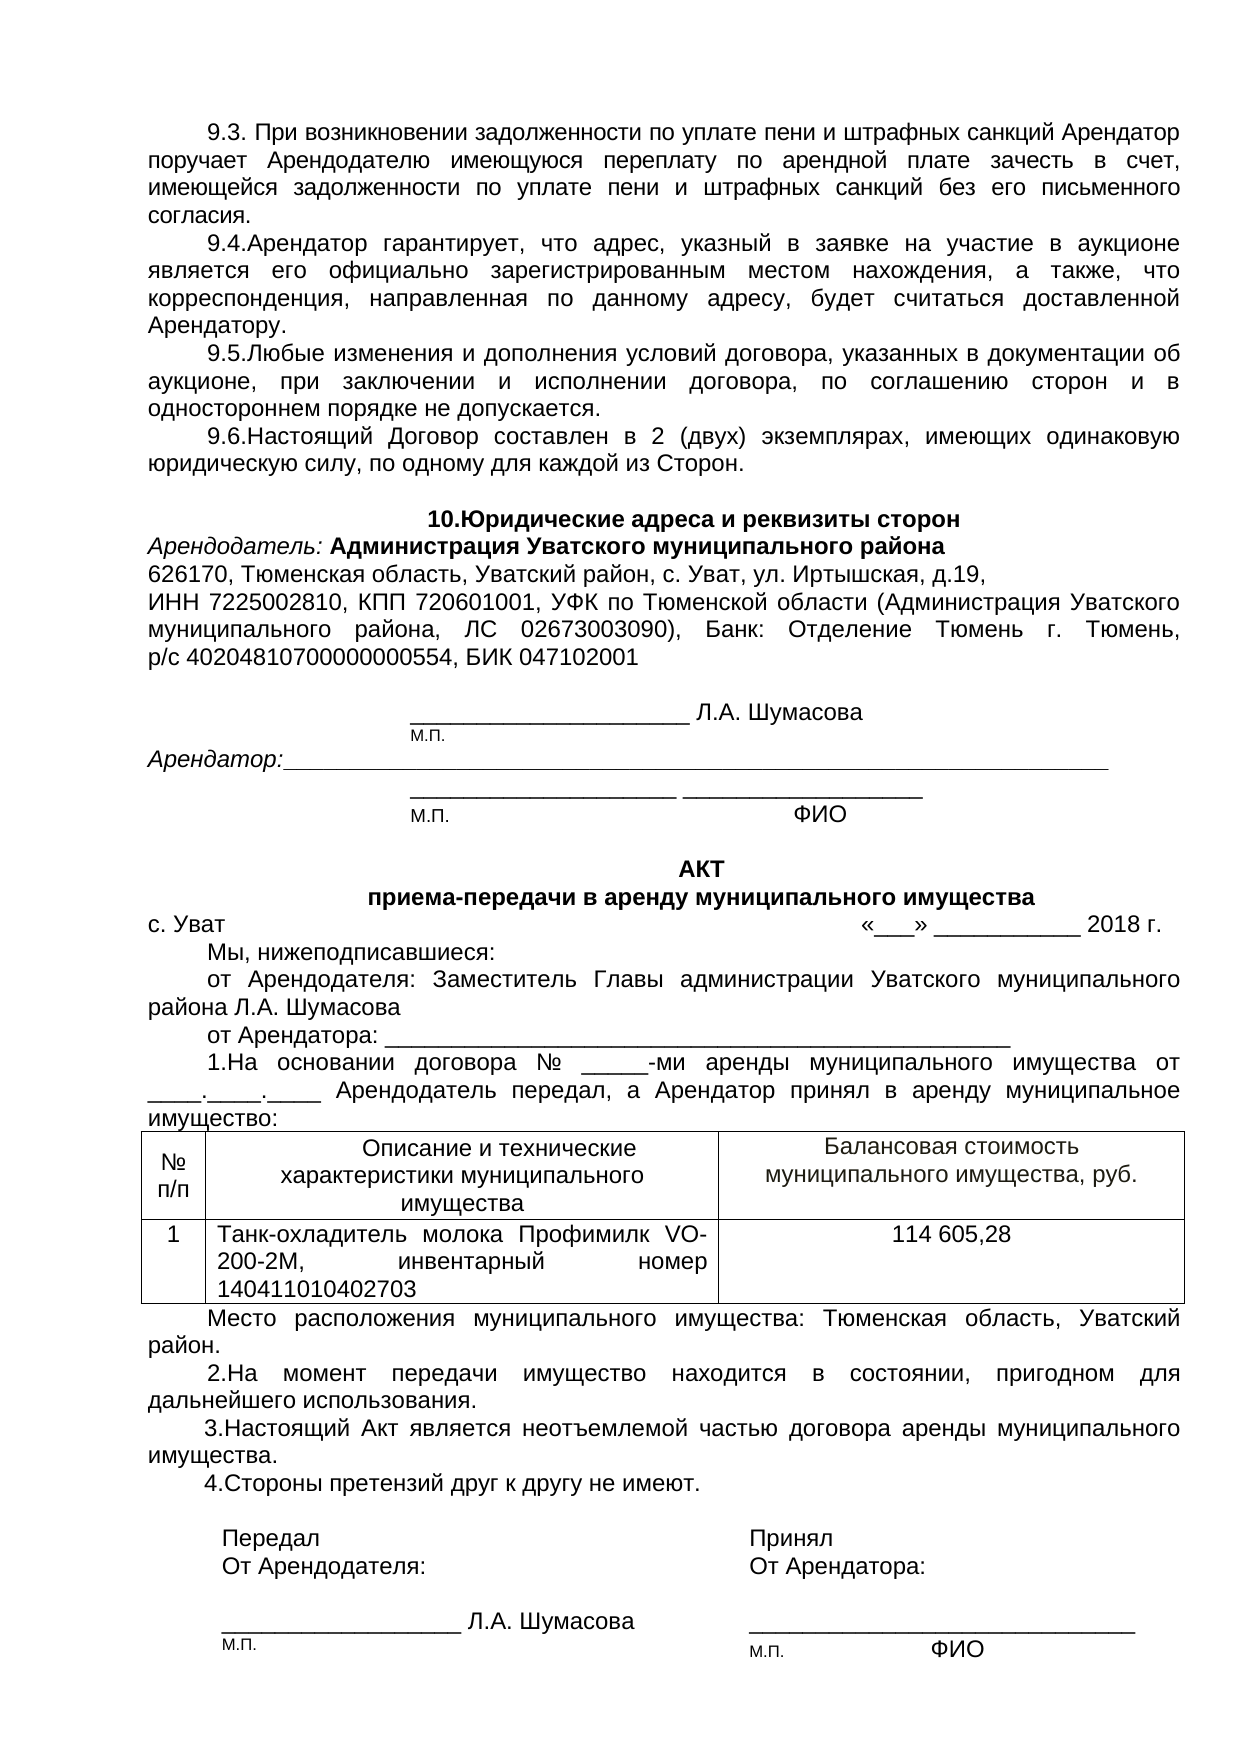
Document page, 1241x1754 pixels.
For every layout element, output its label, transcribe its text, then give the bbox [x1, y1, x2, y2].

text 9.5.Любые изменения и дополнения условий договора, указанных в документации об аукционе, при заключении и исполнении договора, по соглашению сторон и в одностороннем порядке не допускается. [148, 339, 1181, 422]
text Мы, нижеподписавшиеся: [148, 938, 1181, 965]
text ИНН 7225002810, КПП 720601001, УФК по Тюменской области (Администрация Уватского муниципального района, ЛС 02673003090), Банк: Отделение Тюмень г. Тюмень, р/с 40204810700000000554, БИК 047102001 [148, 587, 1181, 670]
text _____________________ Л.А. Шумасова [148, 698, 1181, 725]
text 9.3. При возникновении задолженности по уплате пени и штрафных санкций Арендатор поручает Арендодателю имеющуюся переплату по арендной плате зачесть в счет, имеющейся задолженности по уплате пени и штрафных санкций без его письменного согласия. [148, 118, 1181, 228]
text Арендатор:______________________________________________________________ [148, 744, 1181, 772]
table_cell 1 [142, 1220, 205, 1302]
text 626170, Тюменская область, Уватский район, с. Уват, ул. Иртышская, д.19, [148, 560, 1181, 587]
text М.П. [148, 725, 1181, 744]
text 2.На момент передачи имущество находится в состоянии, пригодном для дальнейшего использования. [148, 1359, 1181, 1414]
text от Арендатора: _______________________________________________ [148, 1021, 1181, 1048]
text 10.Юридические адреса и реквизиты сторон [148, 504, 1181, 532]
text 3.Настоящий Акт является неотъемлемой частью договора аренды муниципального имущества. [148, 1414, 1181, 1469]
table_header № п/п [142, 1132, 205, 1218]
text 9.4.Арендатор гарантирует, что адрес, указный в заявке на участие в аукционе является его официально зарегистрированным местом нахождения, а также, что корреспонденция, направленная по данному адресу, будет считаться доставленной Арендатору. [148, 228, 1181, 339]
text 1.На основании договора № _____-ми аренды муниципального имущества от ____.____.____ Арендодатель передал, а Арендатор принял в аренду муниципальное имущество: [148, 1048, 1181, 1131]
text М.П. ФИО [148, 800, 1181, 827]
text Место расположения муниципального имущества: Тюменская область, Уватский район. [148, 1304, 1181, 1359]
table_cell Танк-охладитель молока Профимилк VO-200-2М, инвентарный номер 140411010402703 [206, 1220, 718, 1302]
text 9.6.Настоящий Договор составлен в 2 (двух) экземплярах, имеющих одинаковую юридическую силу, по одному для каждой из Сторон. [148, 422, 1181, 477]
table_header Описание и технические характеристики муниципального имущества [206, 1132, 718, 1218]
table_header Принял От Арендатора: _____________________________ М.П. ФИО [664, 1524, 1163, 1662]
text ____________________ __________________ [148, 772, 1181, 800]
table_header Балансовая стоимость муниципального имущества, руб. [719, 1132, 1184, 1218]
text от Арендодателя: Заместитель Главы администрации Уватского муниципального района Л.А. Шумасова [148, 965, 1181, 1021]
text Арендодатель: Администрация Уватского муниципального района [148, 532, 1181, 560]
text с. Уват «___» ___________ 2018 г. [148, 910, 1181, 938]
text АКТ [148, 855, 1181, 883]
table_cell 114 605,28 [719, 1220, 1184, 1302]
table_header Передал От Арендодателя: __________________ Л.А. Шумасова М.П. [136, 1524, 664, 1662]
text приема-передачи в аренду муниципального имущества [148, 883, 1181, 910]
text 4.Стороны претензий друг к другу не имеют. [148, 1469, 1181, 1497]
